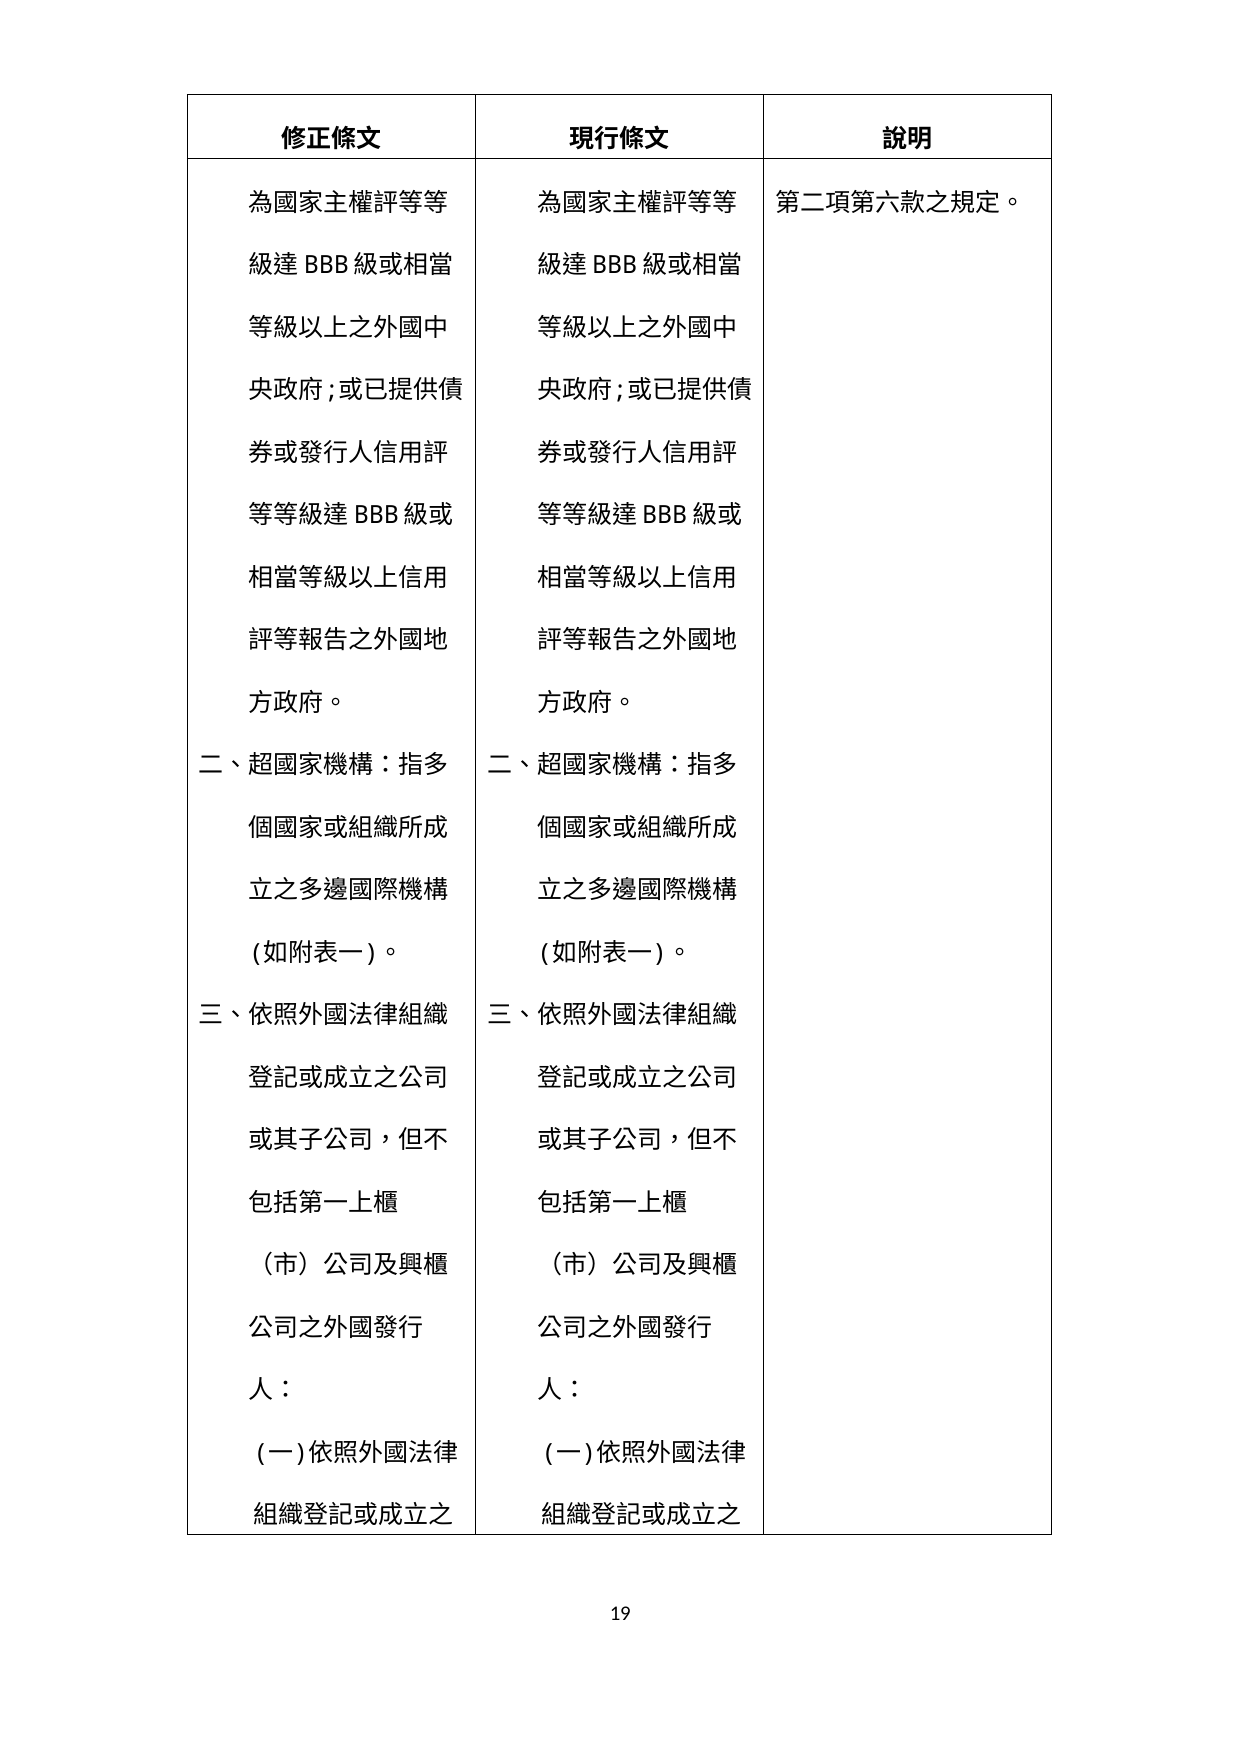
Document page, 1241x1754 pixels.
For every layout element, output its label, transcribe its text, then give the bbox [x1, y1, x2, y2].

table_header 說明 [764, 95, 1051, 158]
table_header 修正條文 [188, 95, 475, 158]
table_header 現行條文 [476, 95, 763, 158]
table_cell 為國家主權評等等級達BBB級或相當等級以上之外國中央政府;或已提供債券或發行人信用評等等級達BBB級或相當等級以上信用評等報告之外國地方政府。 二、超國家機構：指多個國家或組織所成立之多邊國際機構(如附表一)。 三、依照外國法律組織登記或成立之公司或其子公司，但不包括第一上櫃（市）公司及興櫃公司之外國發行人： (一)依照外國法律組織登記或成立之 [188, 159, 475, 1534]
table_cell 第二項第六款之規定。 [764, 159, 1051, 1534]
table_cell 為國家主權評等等級達BBB級或相當等級以上之外國中央政府;或已提供債券或發行人信用評等等級達BBB級或相當等級以上信用評等報告之外國地方政府。 二、超國家機構：指多個國家或組織所成立之多邊國際機構(如附表一)。 三、依照外國法律組織登記或成立之公司或其子公司，但不包括第一上櫃（市）公司及興櫃公司之外國發行人： (一)依照外國法律組織登記或成立之 [476, 159, 763, 1534]
